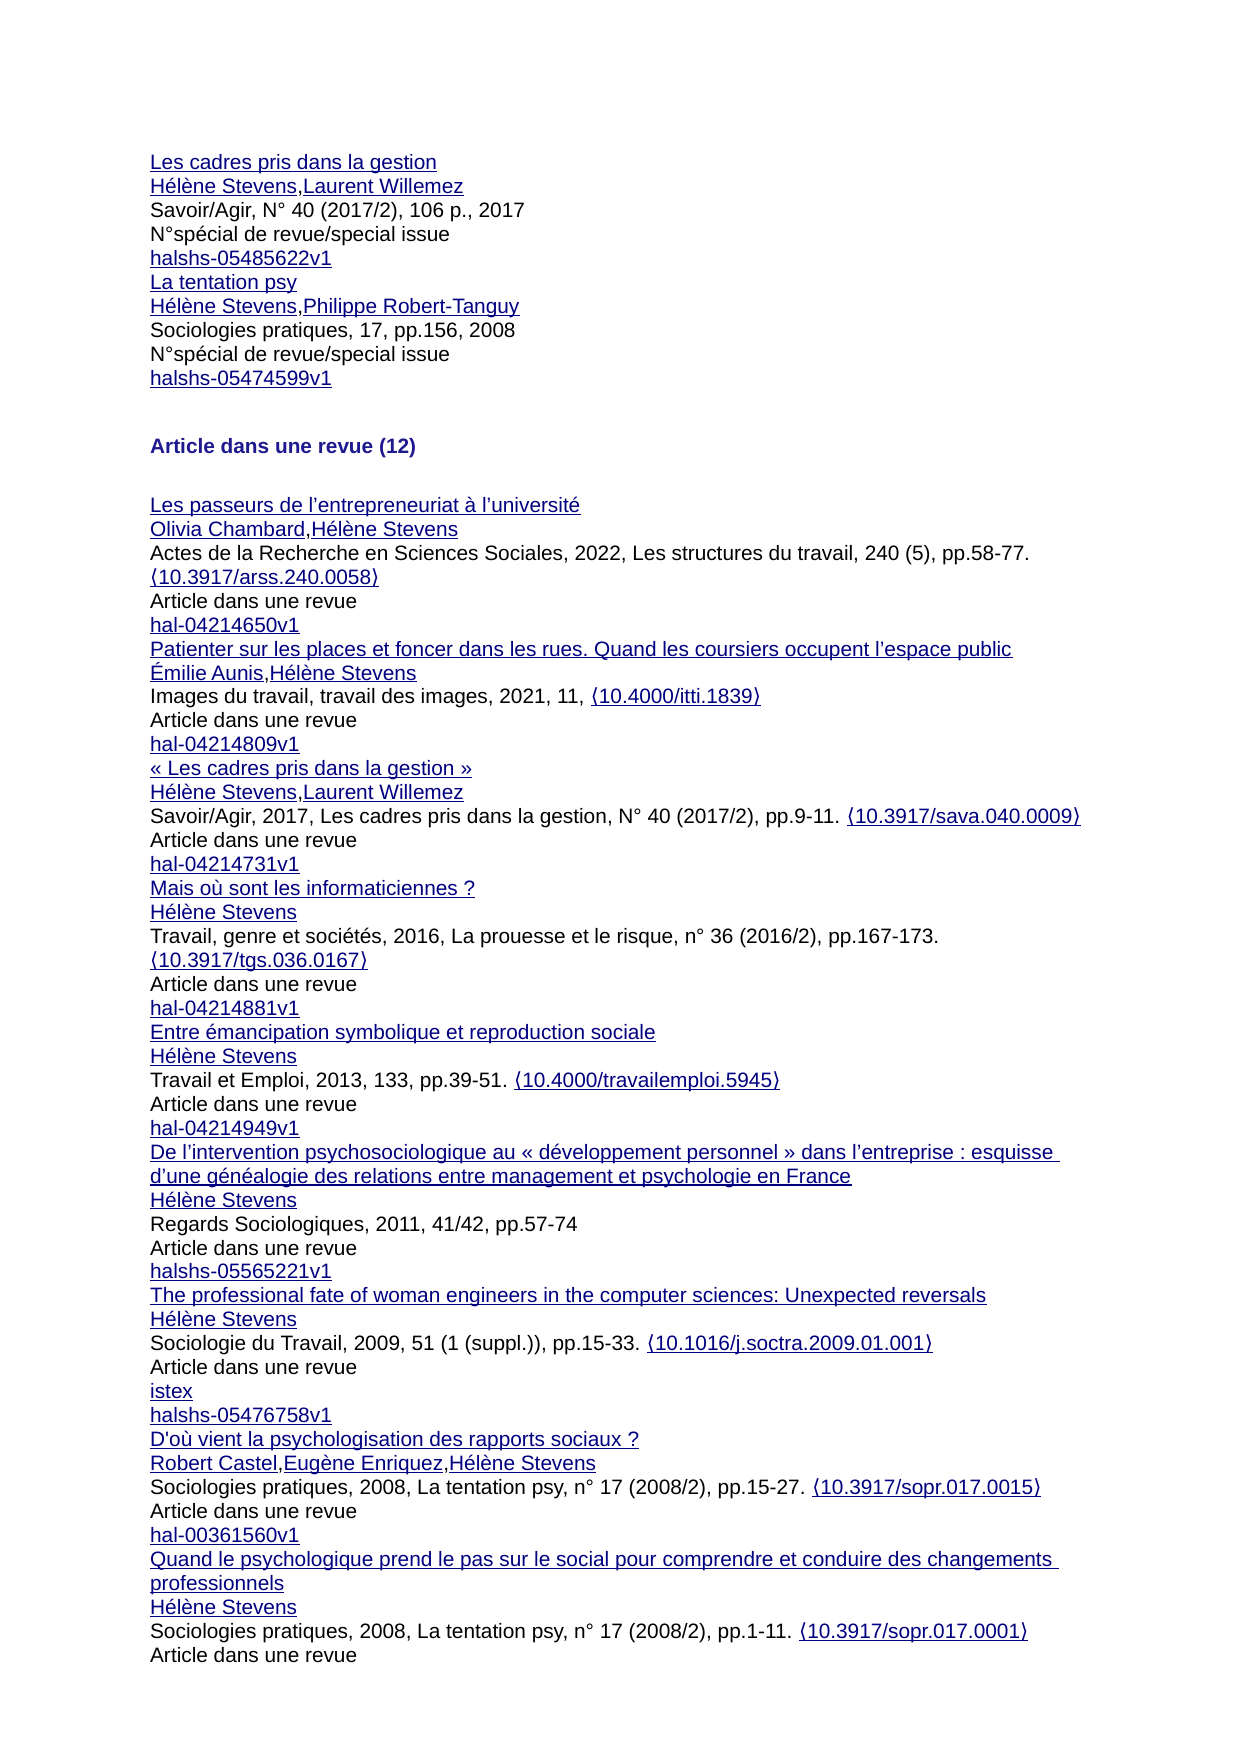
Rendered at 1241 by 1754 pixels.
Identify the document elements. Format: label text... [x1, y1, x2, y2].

table_cell « Les cadres pris dans la gestion » Hélène Stevens,Laurent Willemez Savoir/Agir, 2017, Les cadres pris dans la gestion, N° 40 (2017/2), pp.9-11. ⟨10.3917/sava.040.0009⟩ Article dans une revue hal-04214731v1 [150, 756, 1090, 876]
table_cell D'où vient la psychologisation des rapports sociaux ? Robert Castel,Eugène Enriquez,Hélène Stevens Sociologies pratiques, 2008, La tentation psy, n° 17 (2008/2), pp.15-27. ⟨10.3917/sopr.017.0015⟩ Article dans une revue hal-00361560v1 [150, 1427, 1090, 1547]
subtitle Article dans une revue (12) [150, 434, 1090, 458]
table_cell Entre émancipation symbolique et reproduction sociale Hélène Stevens Travail et Emploi, 2013, 133, pp.39-51. ⟨10.4000/travailemploi.5945⟩ Article dans une revue hal-04214949v1 [150, 1020, 1090, 1139]
table_header Les cadres pris dans la gestion Hélène Stevens,Laurent Willemez Savoir/Agir, N° 40 (2017/2), 106 p., 2017 N°spécial de revue/special issue halshs-05485622v1 [150, 150, 1090, 270]
table_cell The professional fate of woman engineers in the computer sciences: Unexpected reversals Hélène Stevens Sociologie du Travail, 2009, 51 (1 (suppl.)), pp.15-33. ⟨10.1016/j.soctra.2009.01.001⟩ Article dans une revue istex halshs-05476758v1 [150, 1283, 1090, 1427]
table_cell Quand le psychologique prend le pas sur le social pour comprendre et conduire des changements professionnels Hélène Stevens Sociologies pratiques, 2008, La tentation psy, n° 17 (2008/2), pp.1-11. ⟨10.3917/sopr.017.0001⟩ Article dans une revue [150, 1547, 1090, 1667]
table_cell Mais où sont les informaticiennes ? Hélène Stevens Travail, genre et sociétés, 2016, La prouesse et le risque, n° 36 (2016/2), pp.167-173. ⟨10.3917/tgs.036.0167⟩ Article dans une revue hal-04214881v1 [150, 876, 1090, 1020]
table_cell De l’intervention psychosociologique au « développement personnel » dans l’entreprise : esquisse d’une généalogie des relations entre management et psychologie en France Hélène Stevens Regards Sociologiques, 2011, 41/42, pp.57-74 Article dans une revue halshs-05565221v1 [150, 1140, 1090, 1283]
table_cell Patienter sur les places et foncer dans les rues. Quand les coursiers occupent l’espace public Émilie Aunis,Hélène Stevens Images du travail, travail des images, 2021, 11, ⟨10.4000/itti.1839⟩ Article dans une revue hal-04214809v1 [150, 636, 1090, 756]
table_cell La tentation psy Hélène Stevens,Philippe Robert-Tanguy Sociologies pratiques, 17, pp.156, 2008 N°spécial de revue/special issue halshs-05474599v1 [150, 270, 1090, 389]
table_header Les passeurs de l’entrepreneuriat à l’université Olivia Chambard,Hélène Stevens Actes de la Recherche en Sciences Sociales, 2022, Les structures du travail, 240 (5), pp.58-77. ⟨10.3917/arss.240.0058⟩ Article dans une revue hal-04214650v1 [150, 493, 1090, 636]
